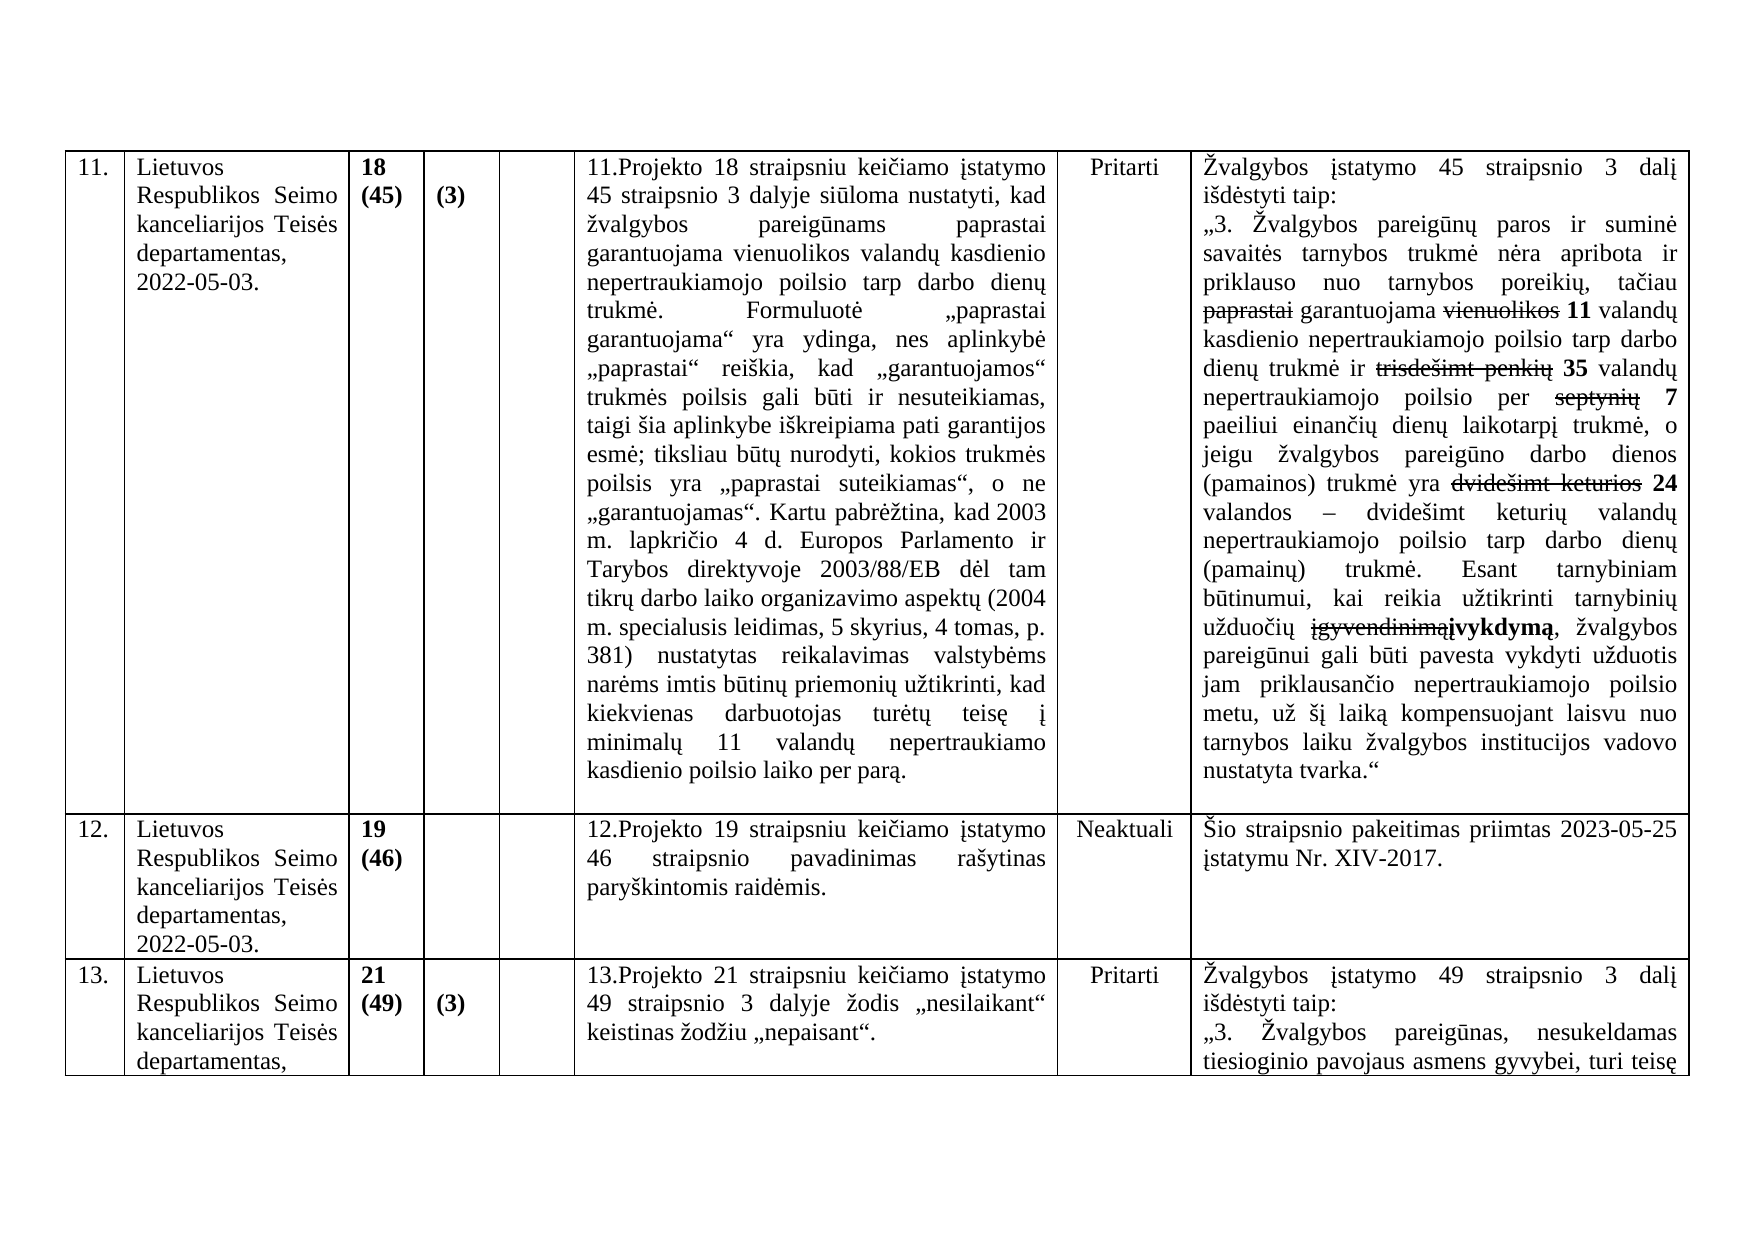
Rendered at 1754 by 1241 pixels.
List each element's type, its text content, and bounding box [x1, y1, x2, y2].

table_cell Neaktuali [1058, 815, 1190, 958]
table_cell (3) [425, 960, 499, 1075]
table_cell Žvalgybos įstatymo 49 straipsnio 3 dalį išdėstyti taip: „3. Žvalgybos pareigūnas, nesukeldamas tiesioginio pavojaus asmens gyvybei, turi teisę [1192, 960, 1688, 1075]
table_cell 13. [66, 960, 124, 1075]
table_cell 12.Projekto 19 straipsniu keičiamo įstatymo 46 straipsnio pavadinimas rašytinas paryškintomis raidėmis. [575, 815, 1057, 958]
table_cell 12. [66, 815, 124, 958]
table_cell [500, 815, 574, 958]
table_cell [500, 152, 574, 813]
table_cell [500, 960, 574, 1075]
table_cell 11. [66, 152, 124, 813]
table_cell 11.Projekto 18 straipsniu keičiamo įstatymo 45 straipsnio 3 dalyje siūloma nustatyti, kad žvalgybos pareigūnams paprastai garantuojama vienuolikos valandų kasdienio nepertraukiamojo poilsio tarp darbo dienų trukmė. Formuluotė „paprastai garantuojama“ yra ydinga, nes aplinkybė „paprastai“ reiškia, kad „garantuojamos“ trukmės poilsis gali būti ir nesuteikiamas, taigi šia aplinkybe iškreipiama pati garantijos esmė; tiksliau būtų nurodyti, kokios trukmės poilsis yra „paprastai suteikiamas“, o ne „garantuojamas“. Kartu pabrėžtina, kad 2003 m. lapkričio 4 d. Europos Parlamento ir Tarybos direktyvoje 2003/88/EB dėl tam tikrų darbo laiko organizavimo aspektų (2004 m. specialusis leidimas, 5 skyrius, 4 tomas, p. 381) nustatytas reikalavimas valstybėms narėms imtis būtinų priemonių užtikrinti, kad kiekvienas darbuotojas turėtų teisę į minimalų 11 valandų nepertraukiamo kasdienio poilsio laiko per parą. [575, 152, 1057, 813]
table_cell Pritarti [1058, 152, 1190, 813]
table_cell Lietuvos Respublikos Seimo kanceliarijos Teisės departamentas, 2022-05-03. [125, 152, 348, 813]
table_cell 18 (45) [350, 152, 423, 813]
table_cell Pritarti [1058, 960, 1190, 1075]
table_cell 21 (49) [350, 960, 423, 1075]
table_cell Šio straipsnio pakeitimas priimtas 2023-05-25 įstatymu Nr. XIV-2017. [1192, 815, 1688, 958]
table_cell Lietuvos Respublikos Seimo kanceliarijos Teisės departamentas, [125, 960, 348, 1075]
table_cell 19 (46) [350, 815, 423, 958]
table_cell [425, 815, 499, 958]
table_cell Lietuvos Respublikos Seimo kanceliarijos Teisės departamentas, 2022-05-03. [125, 815, 348, 958]
table_cell 13.Projekto 21 straipsniu keičiamo įstatymo 49 straipsnio 3 dalyje žodis „nesilaikant“ keistinas žodžiu „nepaisant“. [575, 960, 1057, 1075]
table_cell (3) [425, 152, 499, 813]
table_cell Žvalgybos įstatymo 45 straipsnio 3 dalį išdėstyti taip: „3. Žvalgybos pareigūnų paros ir suminė savaitės tarnybos trukmė nėra apribota ir priklauso nuo tarnybos poreikių, tačiau paprastai garantuojama vienuolikos 11 valandų kasdienio nepertraukiamojo poilsio tarp darbo dienų trukmė ir trisdešimt penkių 35 valandų nepertraukiamojo poilsio per septynių 7 paeiliui einančių dienų laikotarpį trukmė, o jeigu žvalgybos pareigūno darbo dienos (pamainos) trukmė yra dvidešimt keturios 24 valandos – dvidešimt keturių valandų nepertraukiamojo poilsio tarp darbo dienų (pamainų) trukmė. Esant tarnybiniam būtinumui, kai reikia užtikrinti tarnybinių užduočių įgyvendinimąįvykdymą, žvalgybos pareigūnui gali būti pavesta vykdyti užduotis jam priklausančio nepertraukiamojo poilsio metu, už šį laiką kompensuojant laisvu nuo tarnybos laiku žvalgybos institucijos vadovo nustatyta tvarka.“ [1192, 152, 1688, 813]
